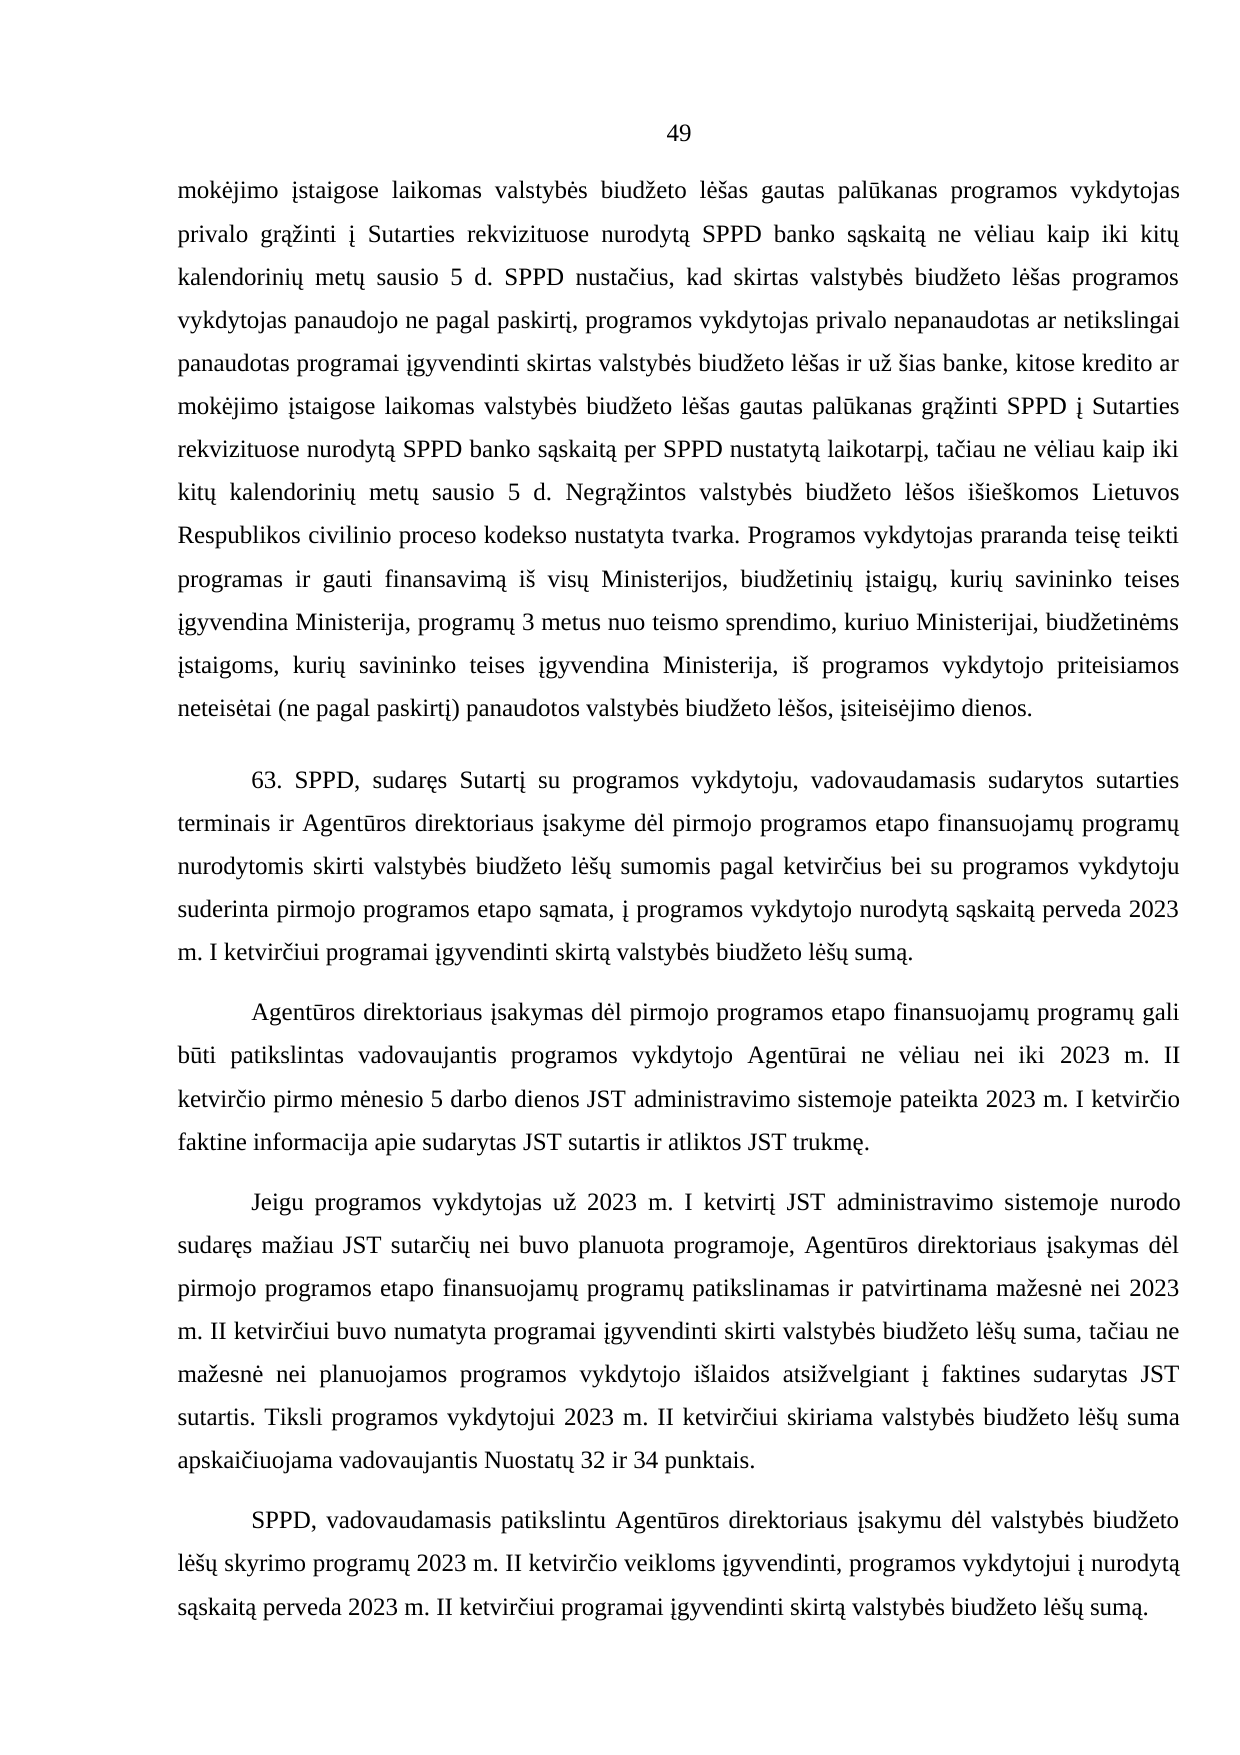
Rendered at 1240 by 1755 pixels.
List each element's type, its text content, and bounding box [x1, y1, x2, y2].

text mokėjimo įstaigose laikomas valstybės biudžeto lėšas gautas palūkanas programos vykdytojas privalo grąžinti į Sutarties rekvizituose nurodytą SPPD banko sąskaitą ne vėliau kaip iki kitų kalendorinių metų sausio 5 d. SPPD nustačius, kad skirtas valstybės biudžeto lėšas programos vykdytojas panaudojo ne pagal paskirtį, programos vykdytojas privalo nepanaudotas ar netikslingai panaudotas programai įgyvendinti skirtas valstybės biudžeto lėšas ir už šias banke, kitose kredito ar mokėjimo įstaigose laikomas valstybės biudžeto lėšas gautas palūkanas grąžinti SPPD į Sutarties rekvizituose nurodytą SPPD banko sąskaitą per SPPD nustatytą laikotarpį, tačiau ne vėliau kaip iki kitų kalendorinių metų sausio 5 d. Negrąžintos valstybės biudžeto lėšos išieškomos Lietuvos Respublikos civilinio proceso kodekso nustatyta tvarka. Programos vykdytojas praranda teisę teikti programas ir gauti finansavimą iš visų Ministerijos, biudžetinių įstaigų, kurių savininko teises įgyvendina Ministerija, programų 3 metus nuo teismo sprendimo, kuriuo Ministerijai, biudžetinėms įstaigoms, kurių savininko teises įgyvendina Ministerija, iš programos vykdytojo priteisiamos neteisėtai (ne pagal paskirtį) panaudotos valstybės biudžeto lėšos, įsiteisėjimo dienos. [177, 176, 1181, 722]
text 63. SPPD, sudaręs Sutartį su programos vykdytoju, vadovaudamasis sudarytos sutarties terminais ir Agentūros direktoriaus įsakyme dėl pirmojo programos etapo finansuojamų programų nurodytomis skirti valstybės biudžeto lėšų sumomis pagal ketvirčius bei su programos vykdytoju suderinta pirmojo programos etapo sąmata, į programos vykdytojo nurodytą sąskaitą perveda 2023 m. I ketvirčiui programai įgyvendinti skirtą valstybės biudžeto lėšų sumą. [177, 765, 1181, 966]
text SPPD, vadovaudamasis patikslintu Agentūros direktoriaus įsakymu dėl valstybės biudžeto lėšų skyrimo programų 2023 m. II ketvirčio veikloms įgyvendinti, programos vykdytojui į nurodytą sąskaitą perveda 2023 m. II ketvirčiui programai įgyvendinti skirtą valstybės biudžeto lėšų sumą. [177, 1505, 1181, 1620]
text Jeigu programos vykdytojas už 2023 m. I ketvirtį JST administravimo sistemoje nurodo sudaręs mažiau JST sutarčių nei buvo planuota programoje, Agentūros direktoriaus įsakymas dėl pirmojo programos etapo finansuojamų programų patikslinamas ir patvirtinama mažesnė nei 2023 m. II ketvirčiui buvo numatyta programai įgyvendinti skirti valstybės biudžeto lėšų suma, tačiau ne mažesnė nei planuojamos programos vykdytojo išlaidos atsižvelgiant į faktines sudarytas JST sutartis. Tiksli programos vykdytojui 2023 m. II ketvirčiui skiriama valstybės biudžeto lėšų suma apskaičiuojama vadovaujantis Nuostatų 32 ir 34 punktais. [177, 1187, 1181, 1474]
text Agentūros direktoriaus įsakymas dėl pirmojo programos etapo finansuojamų programų gali būti patikslintas vadovaujantis programos vykdytojo Agentūrai ne vėliau nei iki 2023 m. II ketvirčio pirmo mėnesio 5 darbo dienos JST administravimo sistemoje pateikta 2023 m. I ketvirčio faktine informacija apie sudarytas JST sutartis ir atliktos JST trukmę. [177, 997, 1181, 1156]
